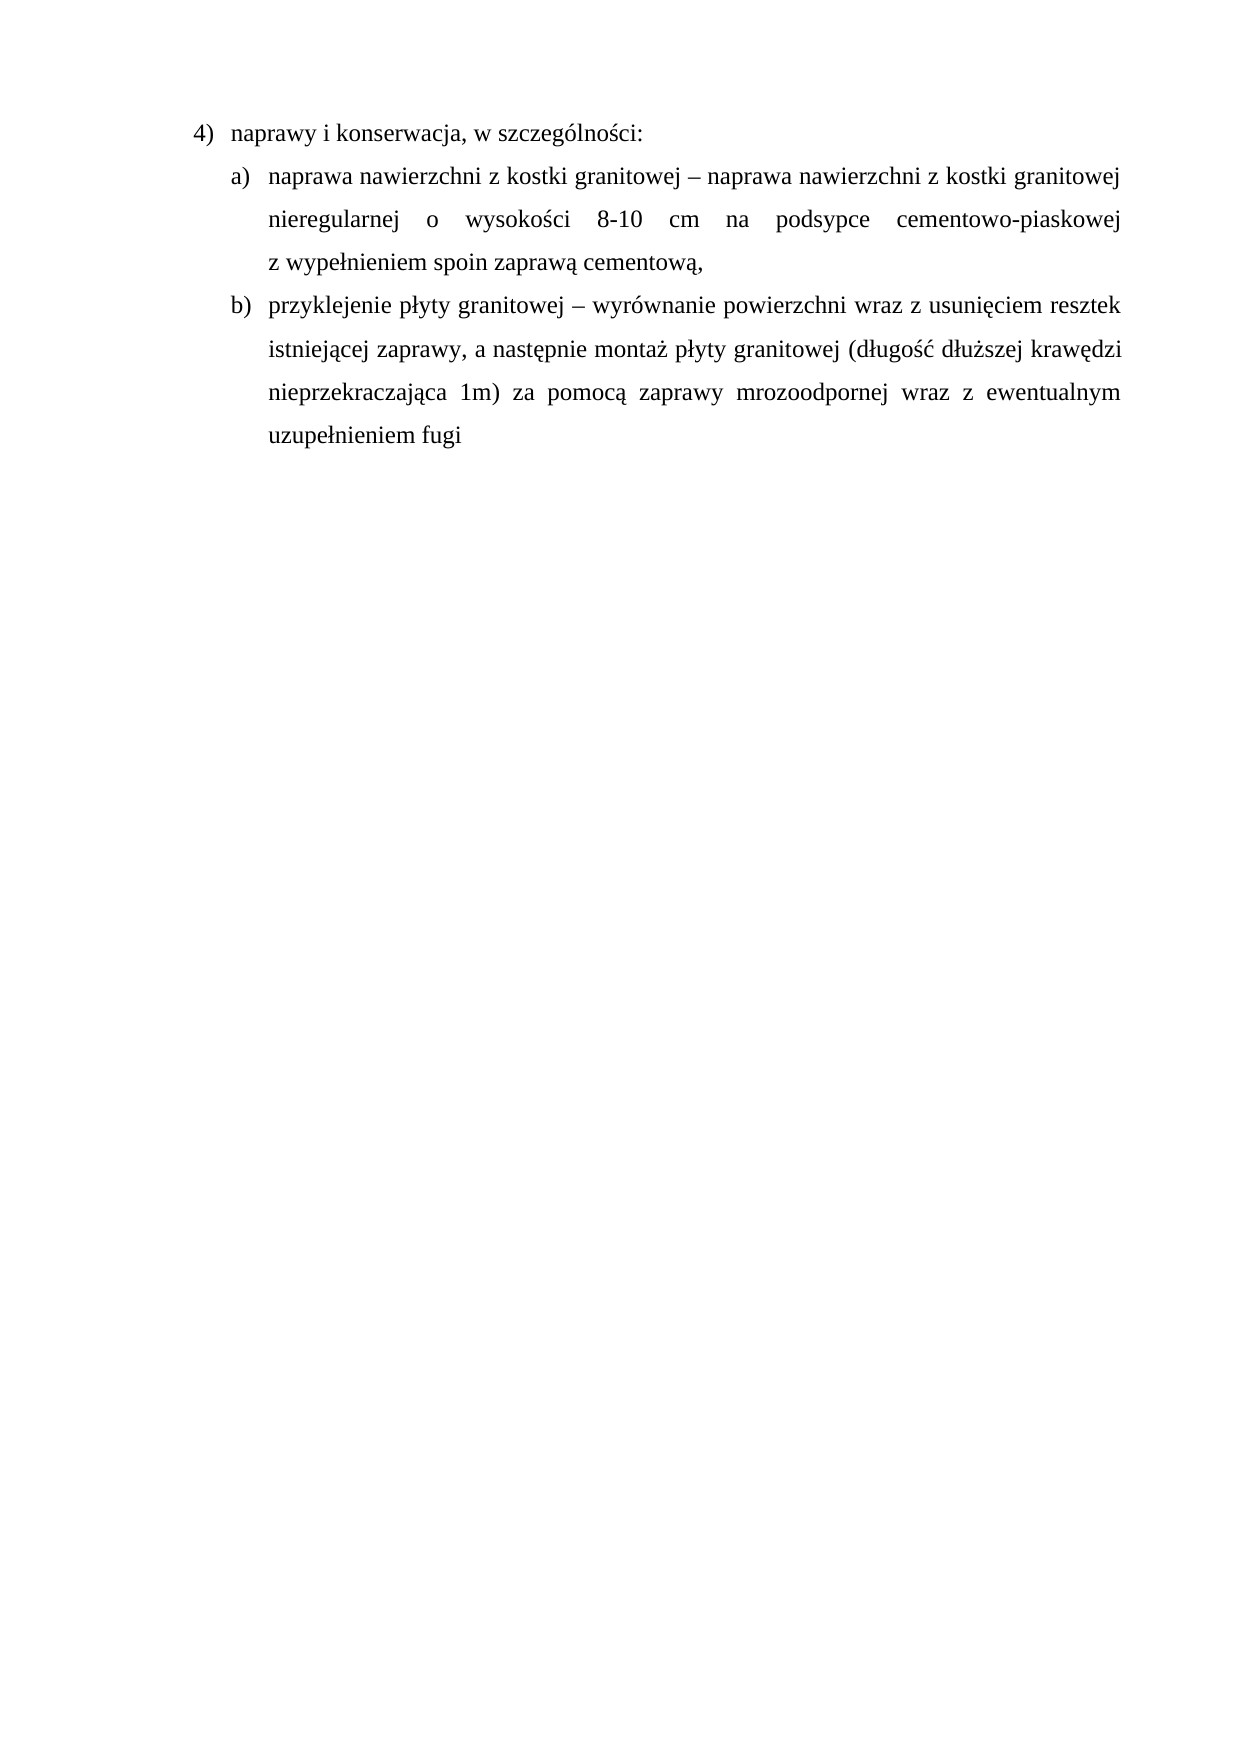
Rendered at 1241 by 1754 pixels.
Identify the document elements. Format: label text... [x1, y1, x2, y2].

list naprawy i konserwacja, w szczególności: [193, 118, 1122, 147]
list przyklejenie płyty granitowej – wyrównanie powierzchni wraz z usunięciem resztek istniejącej zaprawy, a następnie montaż płyty granitowej (długość dłuższej krawędzi nieprzekraczająca 1m) za pomocą zaprawy mrozoodpornej wraz z ewentualnym uzupełnieniem fugi [231, 291, 1122, 449]
list naprawa nawierzchni z kostki granitowej – naprawa nawierzchni z kostki granitowej nieregularnej o wysokości 8-10 cm na podsypce cementowo-piaskowej z wypełnieniem spoin zaprawą cementową, [231, 161, 1122, 276]
